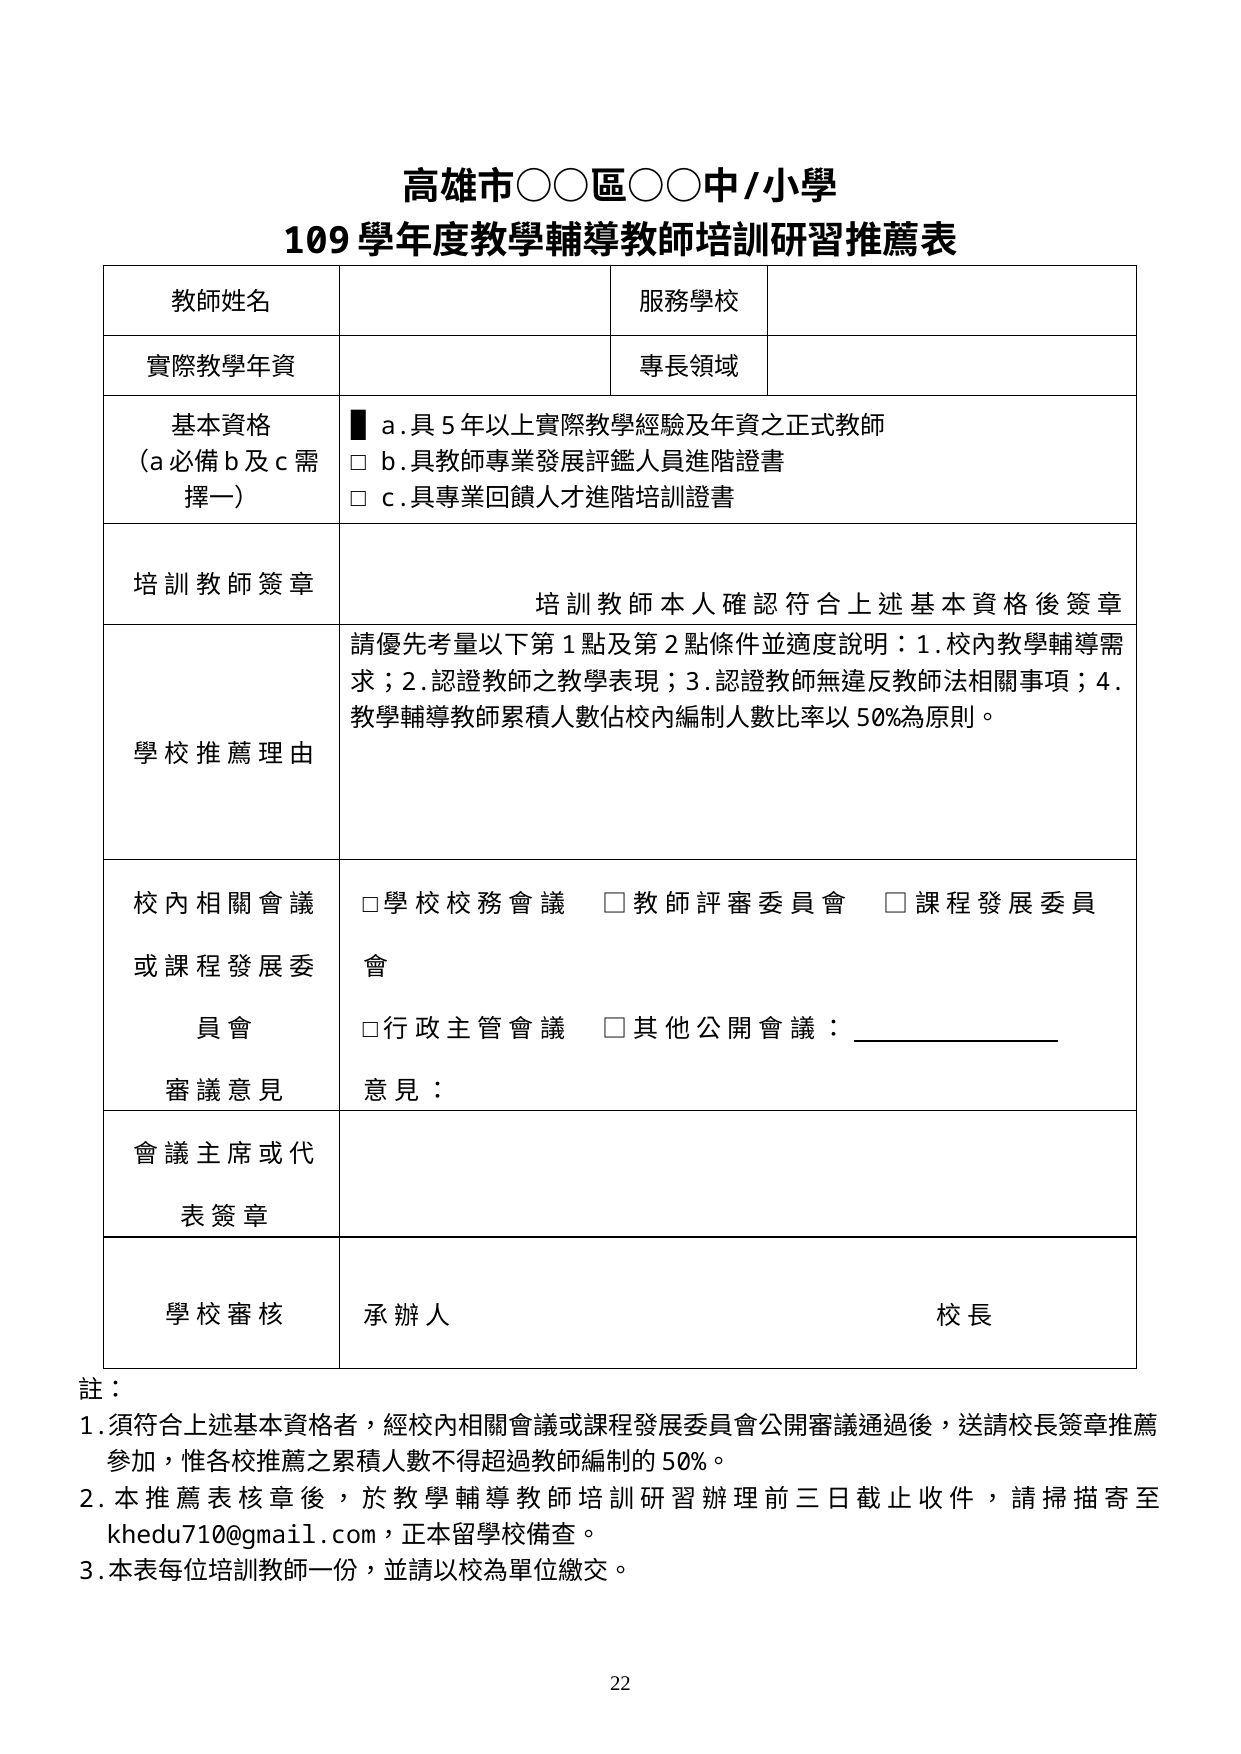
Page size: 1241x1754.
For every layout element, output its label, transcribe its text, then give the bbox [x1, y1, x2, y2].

table_cell 學校推薦理由 [104, 625, 339, 859]
table_cell [340, 336, 610, 395]
text 高雄市○○區○○中/小學 [78, 156, 1162, 210]
table_cell 學校審核 [104, 1238, 339, 1368]
text 2.本推薦表核章後，於教學輔導教師培訓研習辦理前三日截止收件，請掃描寄至khedu710@gmail.com，正本留學校備查。 [78, 1478, 1162, 1551]
table_cell 培訓教師本人確認符合上述基本資格後簽章 [340, 524, 1136, 624]
table_cell [768, 336, 1136, 395]
table_cell 請優先考量以下第1點及第2點條件並適度說明：1.校內教學輔導需求；2.認證教師之教學表現；3.認證教師無違反教師法相關事項；4.教學輔導教師累積人數佔校內編制人數比率以50%為原則。 [340, 625, 1136, 859]
table_cell 校內相關會議或課程發展委員會 審議意見 [104, 860, 339, 1110]
text 註： [78, 1369, 1162, 1406]
text 3.本表每位培訓教師一份，並請以校為單位繳交。 [78, 1551, 1162, 1587]
table_header 教師姓名 [104, 266, 339, 335]
table_cell □學校校務會議 □教師評審委員會 □課程發展委員會 □行政主管會議 □其他公開會議： 意見： [340, 860, 1136, 1110]
table_header [768, 266, 1136, 335]
text 1.須符合上述基本資格者，經校內相關會議或課程發展委員會公開審議通過後，送請校長簽章推薦參加，惟各校推薦之累積人數不得超過教師編制的50%。 [78, 1406, 1162, 1478]
table_cell 承辦人 校長 [340, 1238, 1136, 1368]
table_cell [340, 1111, 1136, 1236]
table_cell 實際教學年資 [104, 336, 339, 395]
table_header [340, 266, 610, 335]
table_header 服務學校 [611, 266, 767, 335]
table_cell 專長領域 [611, 336, 767, 395]
table_cell 培訓教師簽章 [104, 524, 339, 624]
table_cell 基本資格 （a必備b及c需擇一） [104, 396, 339, 523]
table_cell 會議主席或代表簽章 [104, 1111, 339, 1236]
table_cell █ a.具5年以上實際教學經驗及年資之正式教師 □ b.具教師專業發展評鑑人員進階證書 □ c.具專業回饋人才進階培訓證書 [340, 396, 1136, 523]
text 109學年度教學輔導教師培訓研習推薦表 [78, 210, 1162, 264]
